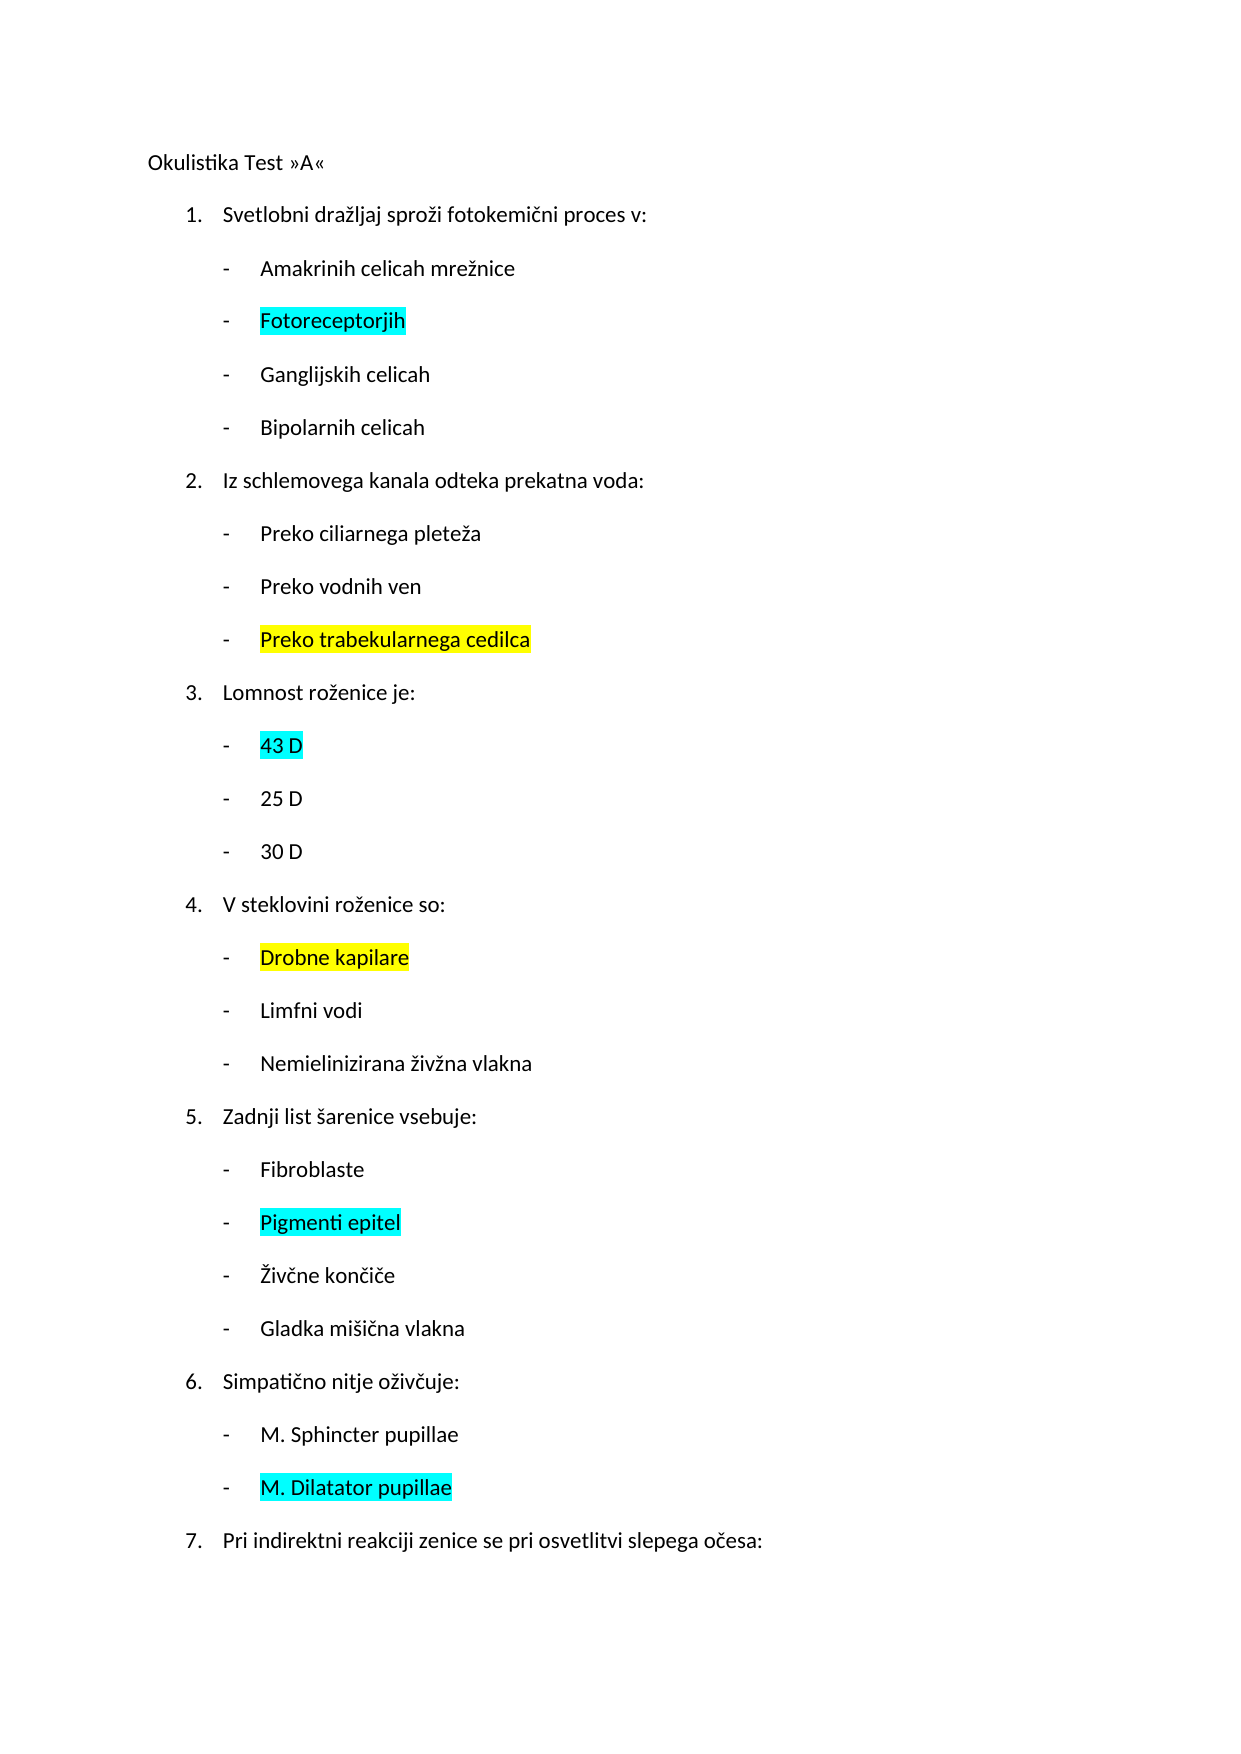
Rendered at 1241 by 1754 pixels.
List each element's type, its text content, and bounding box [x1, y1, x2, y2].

list Fibroblaste [223, 1155, 1093, 1183]
list 25 D [223, 784, 1093, 812]
list Živčne končiče [223, 1261, 1093, 1289]
list Simpatično nitje oživčuje: [185, 1367, 1093, 1395]
list Pri indirektni reakciji zenice se pri osvetlitvi slepega očesa: [185, 1526, 1093, 1554]
list Bipolarnih celicah [223, 413, 1093, 441]
list Amakrinih celicah mrežnice [223, 254, 1093, 282]
list Preko vodnih ven [223, 572, 1093, 600]
list 43 D [223, 731, 1093, 759]
list Preko ciliarnega pleteža [223, 519, 1093, 547]
list M. Dilatator pupillae [223, 1473, 1093, 1501]
list V steklovini roženice so: [185, 890, 1093, 918]
list Iz schlemovega kanala odteka prekatna voda: [185, 466, 1093, 494]
text Okulistika Test »A« [148, 148, 1093, 176]
list Drobne kapilare [223, 943, 1093, 971]
list Ganglijskih celicah [223, 360, 1093, 388]
list 30 D [223, 837, 1093, 865]
list Nemielinizirana živžna vlakna [223, 1049, 1093, 1077]
list Limfni vodi [223, 996, 1093, 1024]
list Pigmenti epitel [223, 1208, 1093, 1236]
list Lomnost roženice je: [185, 678, 1093, 706]
list Gladka mišična vlakna [223, 1314, 1093, 1342]
list Fotoreceptorjih [223, 307, 1093, 335]
list Svetlobni dražljaj sproži fotokemični proces v: [185, 201, 1093, 229]
list Preko trabekularnega cedilca [223, 625, 1093, 653]
list Zadnji list šarenice vsebuje: [185, 1102, 1093, 1130]
list M. Sphincter pupillae [223, 1420, 1093, 1448]
